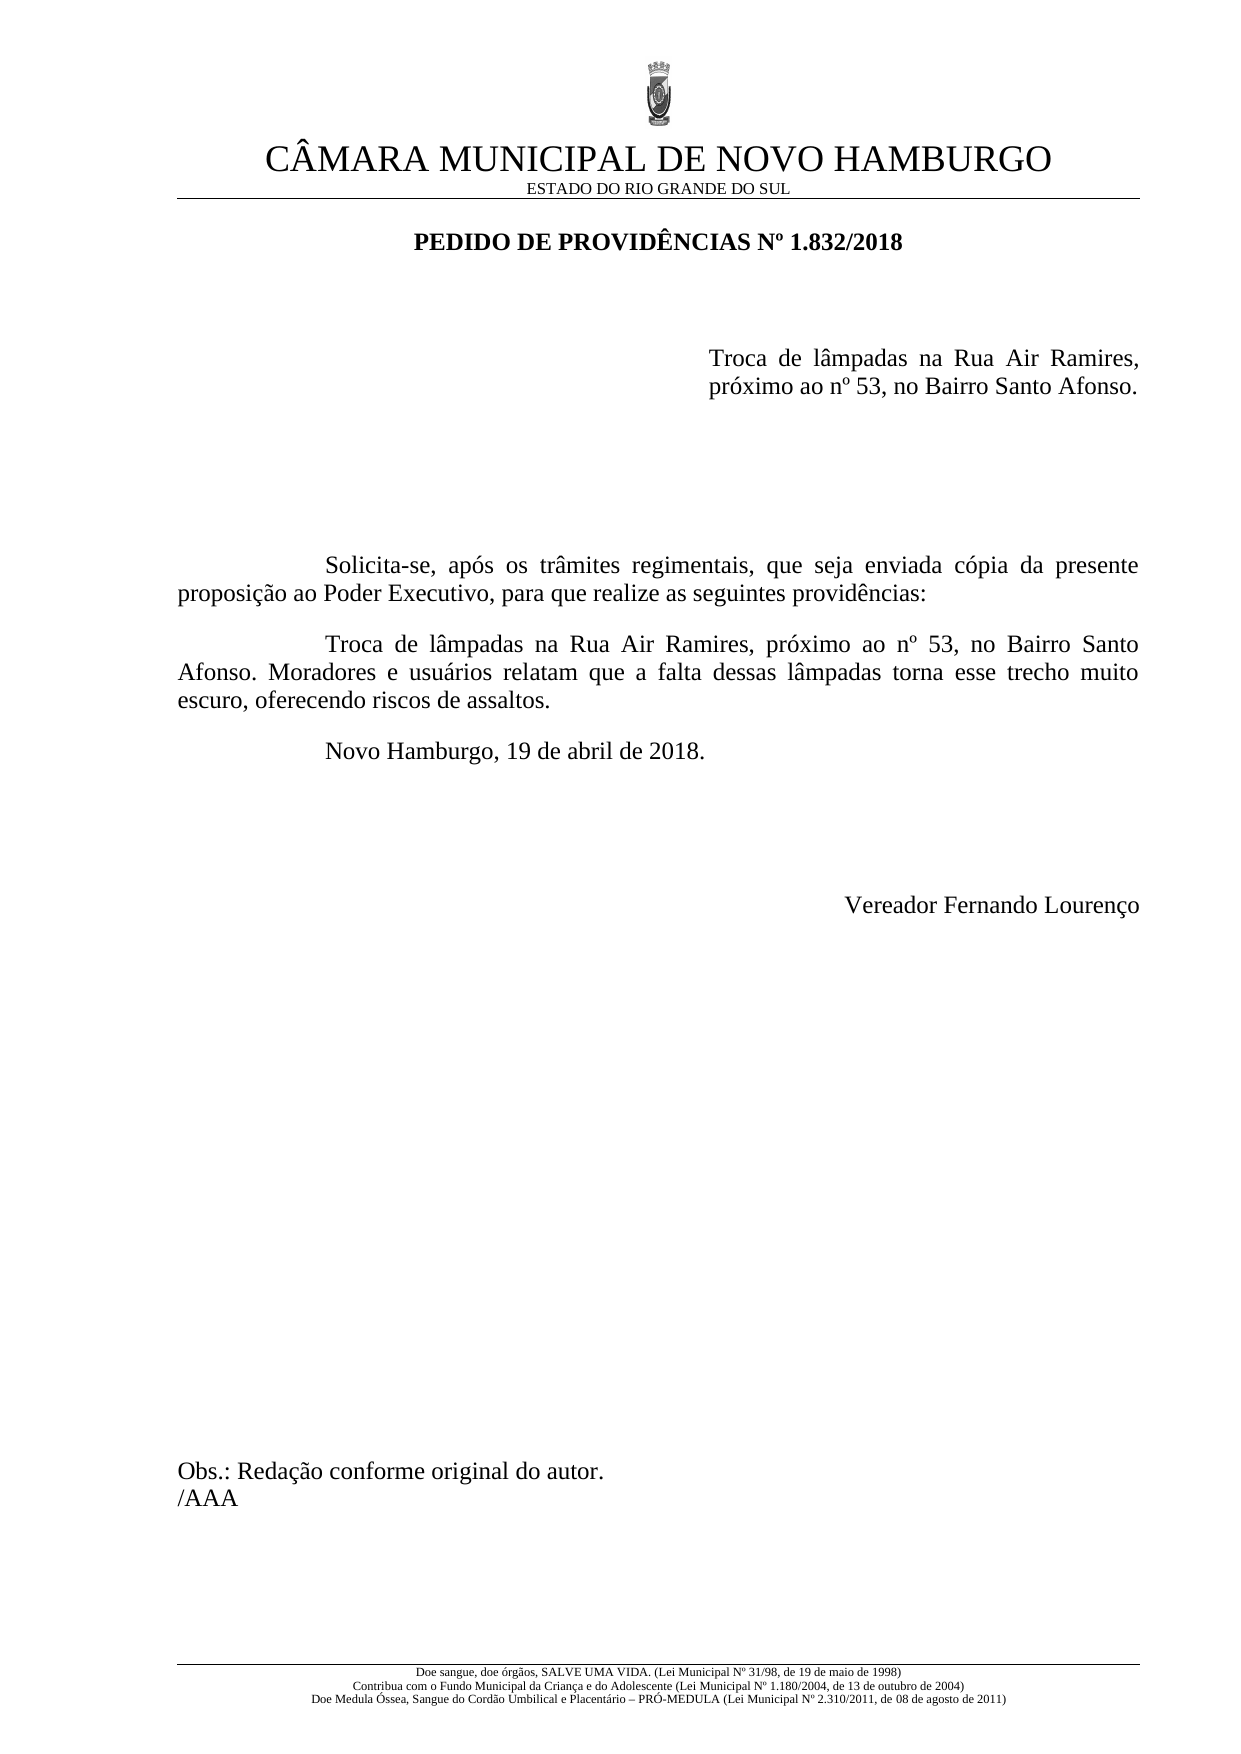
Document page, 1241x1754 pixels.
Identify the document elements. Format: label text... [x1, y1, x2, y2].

text Vereador Fernando Lourenço [177, 891, 1140, 919]
text Troca de lâmpadas na Rua Air Ramires, próximo ao nº 53, no Bairro Santo Afonso. [709, 344, 1140, 400]
text Novo Hamburgo, 19 de abril de 2018. [177, 737, 1140, 765]
text Troca de lâmpadas na Rua Air Ramires, próximo ao nº 53, no Bairro Santo Afonso. Moradores e usuários relatam que a falta dessas lâmpadas torna esse trecho muito escuro, oferecendo riscos de assaltos. [177, 631, 1140, 714]
text PEDIDO DE PROVIDÊNCIAS Nº 1.832/2018 [177, 228, 1140, 256]
text Solicita-se, após os trâmites regimentais, que seja enviada cópia da presente proposição ao Poder Executivo, para que realize as seguintes providências: [177, 552, 1140, 607]
text /AAA [177, 1484, 1140, 1512]
text Obs.: Redação conforme original do autor. [177, 1457, 1140, 1484]
